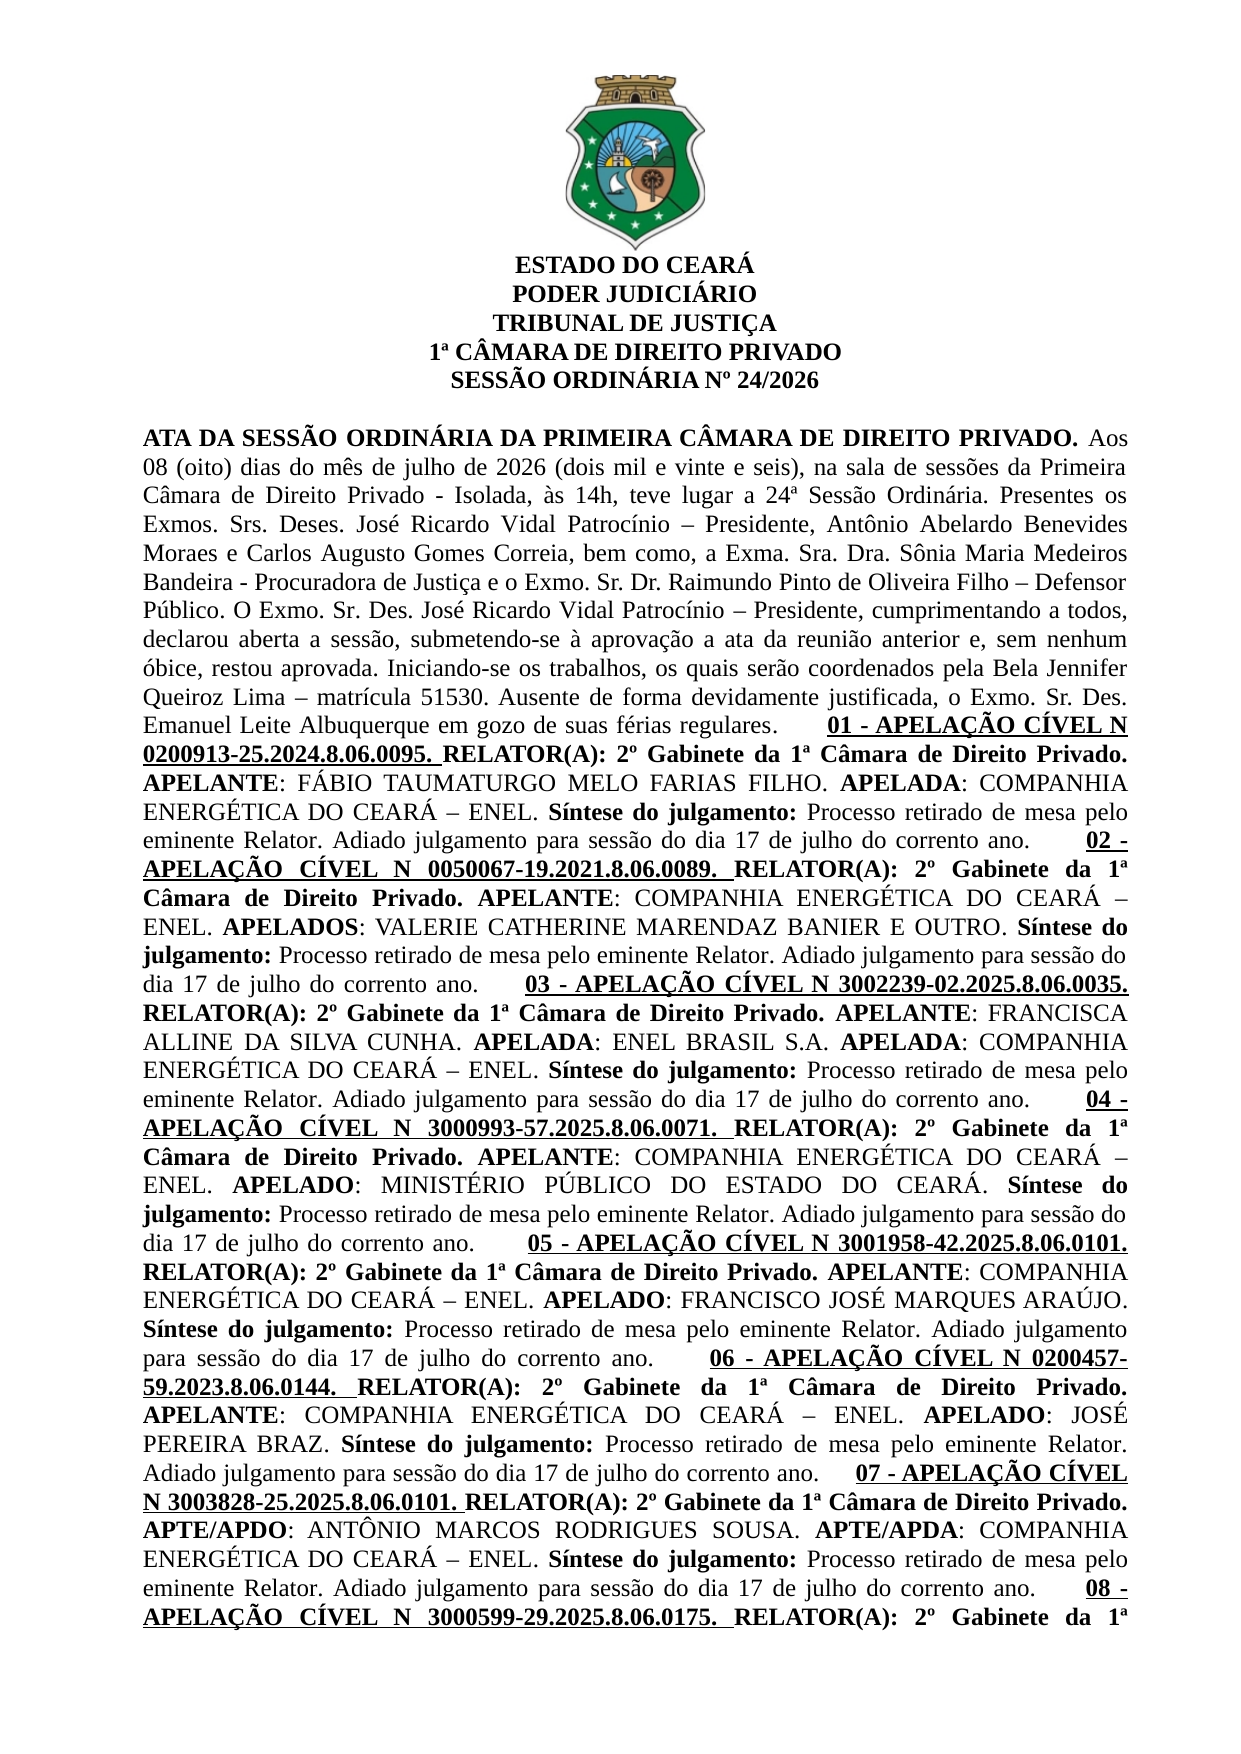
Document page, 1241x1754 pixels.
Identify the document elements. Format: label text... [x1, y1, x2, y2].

text ESTADO DO CEARÁ [141, 250, 1128, 279]
text TRIBUNAL DE JUSTIÇA [141, 308, 1128, 337]
subtitle SESSÃO ORDINÁRIA Nº 24/2026 [141, 365, 1128, 394]
text PODER JUDICIÁRIO [141, 279, 1128, 308]
text 1ª CÂMARA DE DIREITO PRIVADO [143, 337, 1128, 365]
picture [565, 75, 706, 251]
text ATA DA SESSÃO ORDINÁRIA DA PRIMEIRA CÂMARA DE DIREITO PRIVADO. Aos 08 (oito) dias do mês de julho de 2026 (dois mil e vinte e seis), na sala de sessões da Primeira Câmara de Direito Privado - Isolada, às 14h, teve lugar a 24ª Sessão Ordinária. Presentes os Exmos. Srs. Deses. José Ricardo Vidal Patrocínio – Presidente, Antônio Abelardo Benevides Moraes e Carlos Augusto Gomes Correia, bem como, a Exma. Sra. Dra. Sônia Maria Medeiros Bandeira - Procuradora de Justiça e o Exmo. Sr. Dr. Raimundo Pinto de Oliveira Filho – Defensor Público. O Exmo. Sr. Des. José Ricardo Vidal Patrocínio – Presidente, cumprimentando a todos, declarou aberta a sessão, submetendo-se à aprovação a ata da reunião anterior e, sem nenhum óbice, restou aprovada. Iniciando-se os trabalhos, os quais serão coordenados pela Bela Jennifer Queiroz Lima – matrícula 51530. Ausente de forma devidamente justificada, o Exmo. Sr. Des. Emanuel Leite Albuquerque em gozo de suas férias regulares. 01 - APELAÇÃO CÍVEL N 0200913-25.2024.8.06.0095. RELATOR(A): 2º Gabinete da 1ª Câmara de Direito Privado. APELANTE: FÁBIO TAUMATURGO MELO FARIAS FILHO. APELADA: COMPANHIA ENERGÉTICA DO CEARÁ – ENEL. Síntese do julgamento: Processo retirado de mesa pelo eminente Relator. Adiado julgamento para sessão do dia 17 de julho do corrento ano. 02 - APELAÇÃO CÍVEL N 0050067-19.2021.8.06.0089. RELATOR(A): 2º Gabinete da 1ª Câmara de Direito Privado. APELANTE: COMPANHIA ENERGÉTICA DO CEARÁ – ENEL. APELADOS: VALERIE CATHERINE MARENDAZ BANIER E OUTRO. Síntese do julgamento: Processo retirado de mesa pelo eminente Relator. Adiado julgamento para sessão do dia 17 de julho do corrento ano. 03 - APELAÇÃO CÍVEL N 3002239-02.2025.8.06.0035. RELATOR(A): 2º Gabinete da 1ª Câmara de Direito Privado. APELANTE: FRANCISCA ALLINE DA SILVA CUNHA. APELADA: ENEL BRASIL S.A. APELADA: COMPANHIA ENERGÉTICA DO CEARÁ – ENEL. Síntese do julgamento: Processo retirado de mesa pelo eminente Relator. Adiado julgamento para sessão do dia 17 de julho do corrento ano. 04 - APELAÇÃO CÍVEL N 3000993-57.2025.8.06.0071. RELATOR(A): 2º Gabinete da 1ª Câmara de Direito Privado. APELANTE: COMPANHIA ENERGÉTICA DO CEARÁ – ENEL. APELADO: MINISTÉRIO PÚBLICO DO ESTADO DO CEARÁ. Síntese do julgamento: Processo retirado de mesa pelo eminente Relator. Adiado julgamento para sessão do dia 17 de julho do corrento ano. 05 - APELAÇÃO CÍVEL N 3001958-42.2025.8.06.0101. RELATOR(A): 2º Gabinete da 1ª Câmara de Direito Privado. APELANTE: COMPANHIA ENERGÉTICA DO CEARÁ – ENEL. APELADO: FRANCISCO JOSÉ MARQUES ARAÚJO. Síntese do julgamento: Processo retirado de mesa pelo eminente Relator. Adiado julgamento para sessão do dia 17 de julho do corrento ano. 06 - APELAÇÃO CÍVEL N 0200457-59.2023.8.06.0144. RELATOR(A): 2º Gabinete da 1ª Câmara de Direito Privado. APELANTE: COMPANHIA ENERGÉTICA DO CEARÁ – ENEL. APELADO: JOSÉ PEREIRA BRAZ. Síntese do julgamento: Processo retirado de mesa pelo eminente Relator. Adiado julgamento para sessão do dia 17 de julho do corrento ano. 07 - APELAÇÃO CÍVEL N 3003828-25.2025.8.06.0101. RELATOR(A): 2º Gabinete da 1ª Câmara de Direito Privado. APTE/APDO: ANTÔNIO MARCOS RODRIGUES SOUSA. APTE/APDA: COMPANHIA ENERGÉTICA DO CEARÁ – ENEL. Síntese do julgamento: Processo retirado de mesa pelo eminente Relator. Adiado julgamento para sessão do dia 17 de julho do corrento ano. 08 - APELAÇÃO CÍVEL N 3000599-29.2025.8.06.0175. RELATOR(A): 2º Gabinete da 1ª [143, 423, 1128, 1630]
